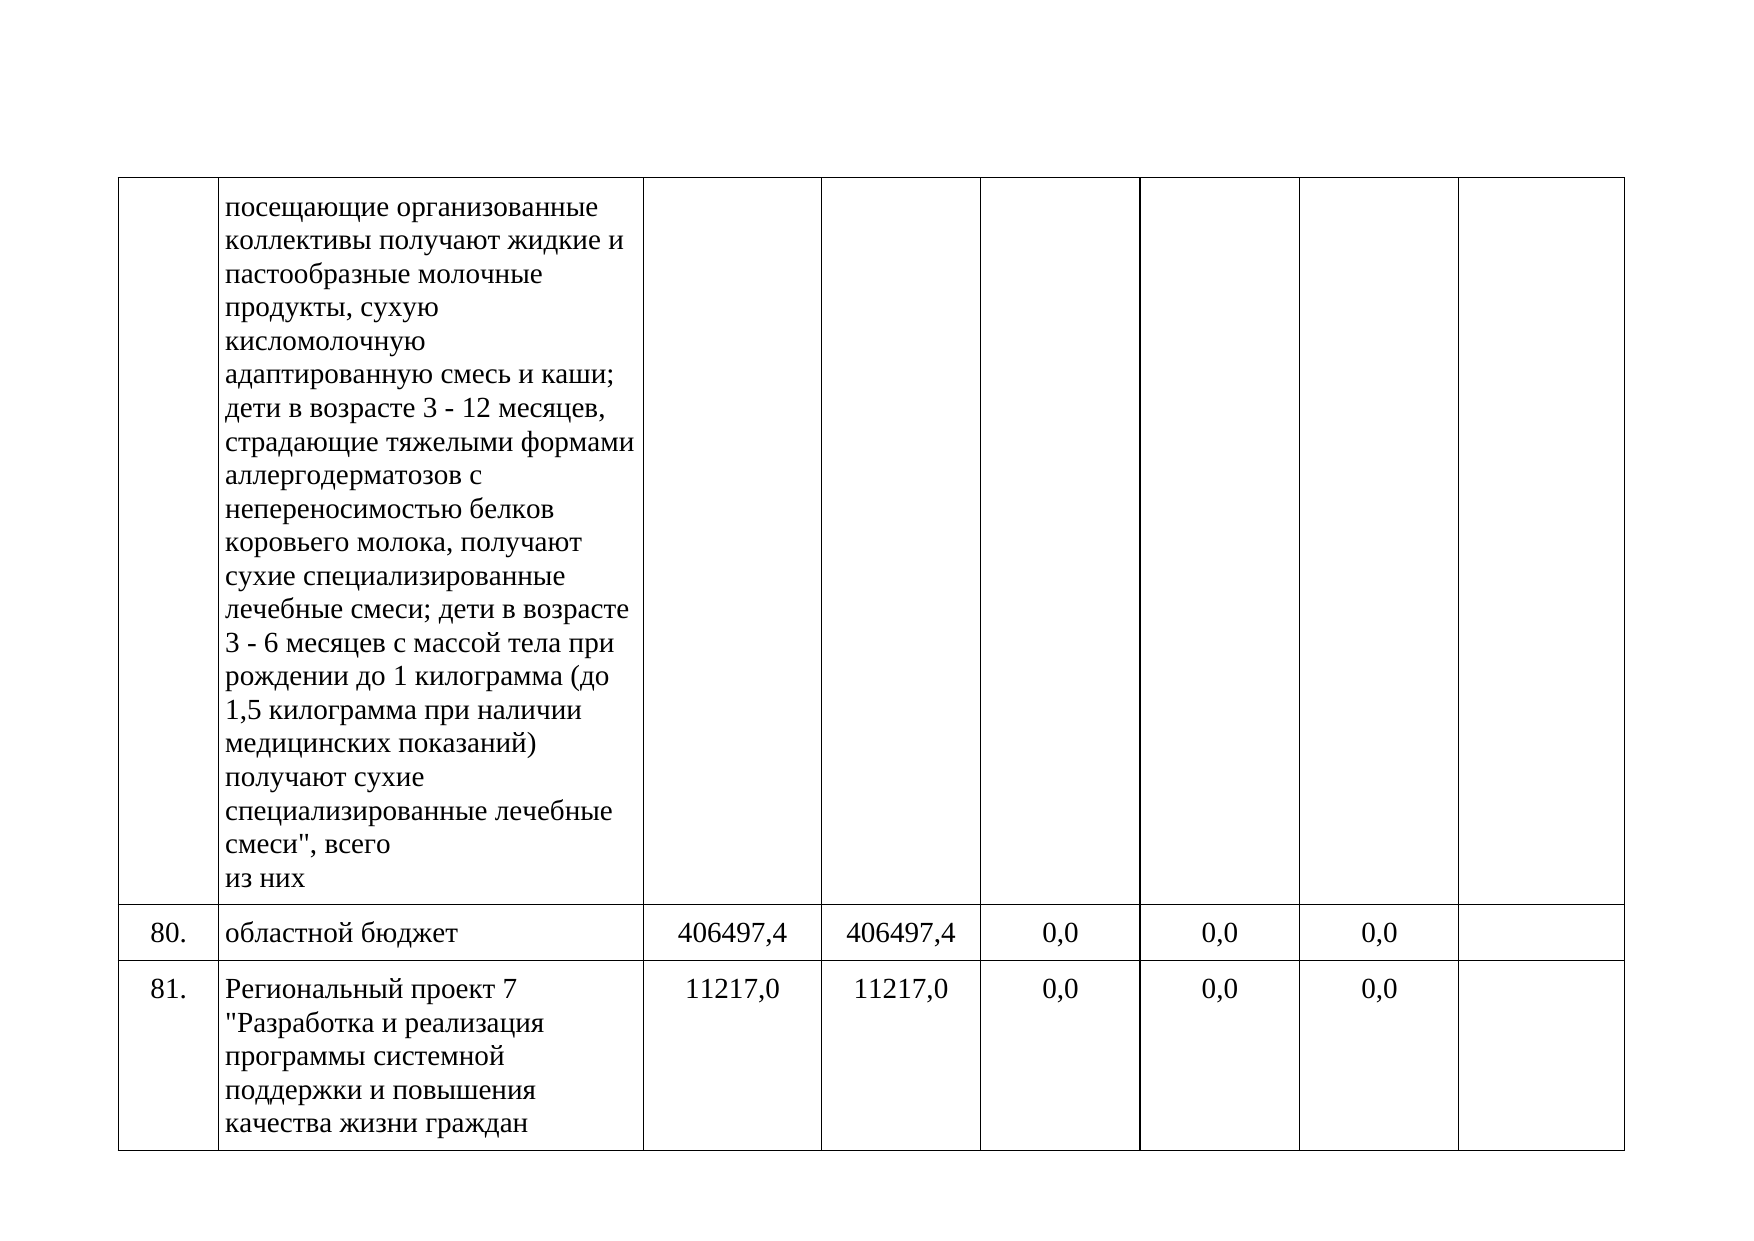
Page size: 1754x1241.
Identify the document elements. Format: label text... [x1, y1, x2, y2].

table_cell 11217,0 [644, 961, 821, 1150]
table_cell областной бюджет [219, 905, 643, 960]
table_cell Региональный проект 7 "Разработка и реализация программы системной поддержки и повышения качества жизни граждан [219, 961, 643, 1150]
table_cell 0,0 [981, 961, 1139, 1150]
table_cell 81. [119, 961, 218, 1150]
table_cell [644, 178, 821, 904]
table_cell 11217,0 [822, 961, 980, 1150]
table_cell [1459, 961, 1624, 1150]
table_cell [119, 178, 218, 904]
table_cell 0,0 [1141, 961, 1299, 1150]
table_cell 0,0 [981, 905, 1139, 960]
table_cell [822, 178, 980, 904]
table_cell 0,0 [1141, 905, 1299, 960]
table_cell [1459, 905, 1624, 960]
table_cell [1141, 178, 1299, 904]
table_cell посещающие организованные коллективы получают жидкие и пастообразные молочные продукты, сухую кисломолочную адаптированную смесь и каши; дети в возрасте 3 - 12 месяцев, страдающие тяжелыми формами аллергодерматозов с непереносимостью белков коровьего молока, получают сухие специализированные лечебные смеси; дети в возрасте 3 - 6 месяцев с массой тела при рождении до 1 килограмма (до 1,5 килограмма при наличии медицинских показаний) получают сухие специализированные лечебные смеси", всего из них [219, 178, 643, 904]
table_cell 80. [119, 905, 218, 960]
table_cell 0,0 [1300, 961, 1458, 1150]
table_cell 406497,4 [822, 905, 980, 960]
table_cell [1300, 178, 1458, 904]
table_cell 406497,4 [644, 905, 821, 960]
table_cell [1459, 178, 1624, 904]
table_cell 0,0 [1300, 905, 1458, 960]
table_cell [981, 178, 1139, 904]
